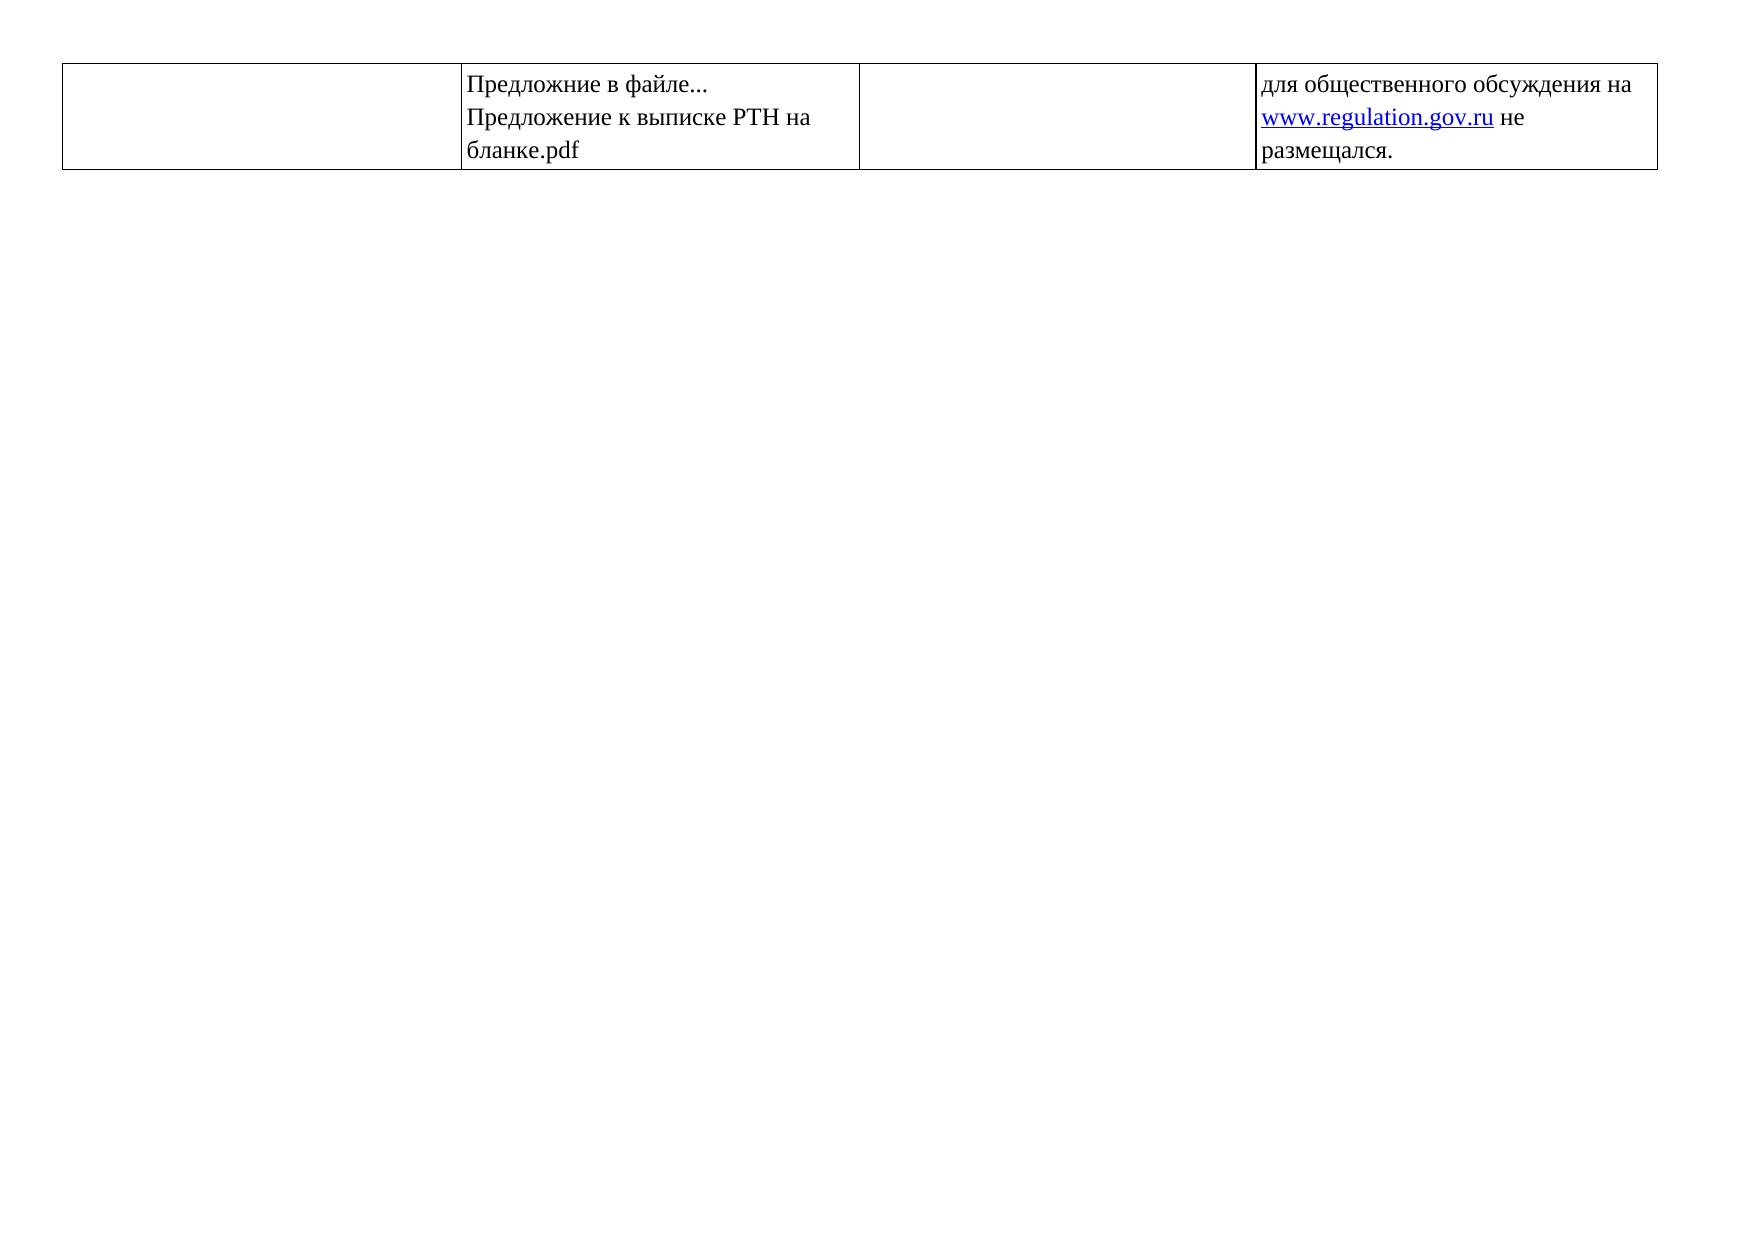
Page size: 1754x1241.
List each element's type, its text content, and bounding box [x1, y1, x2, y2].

table_cell для общественного обсуждения на www.regulation.gov.ru не размещался. [1257, 64, 1657, 169]
table_cell Предложние в файле... Предложение к выписке РТН на бланке.pdf [462, 64, 859, 169]
table_cell [860, 64, 1255, 169]
table_cell [63, 64, 461, 169]
